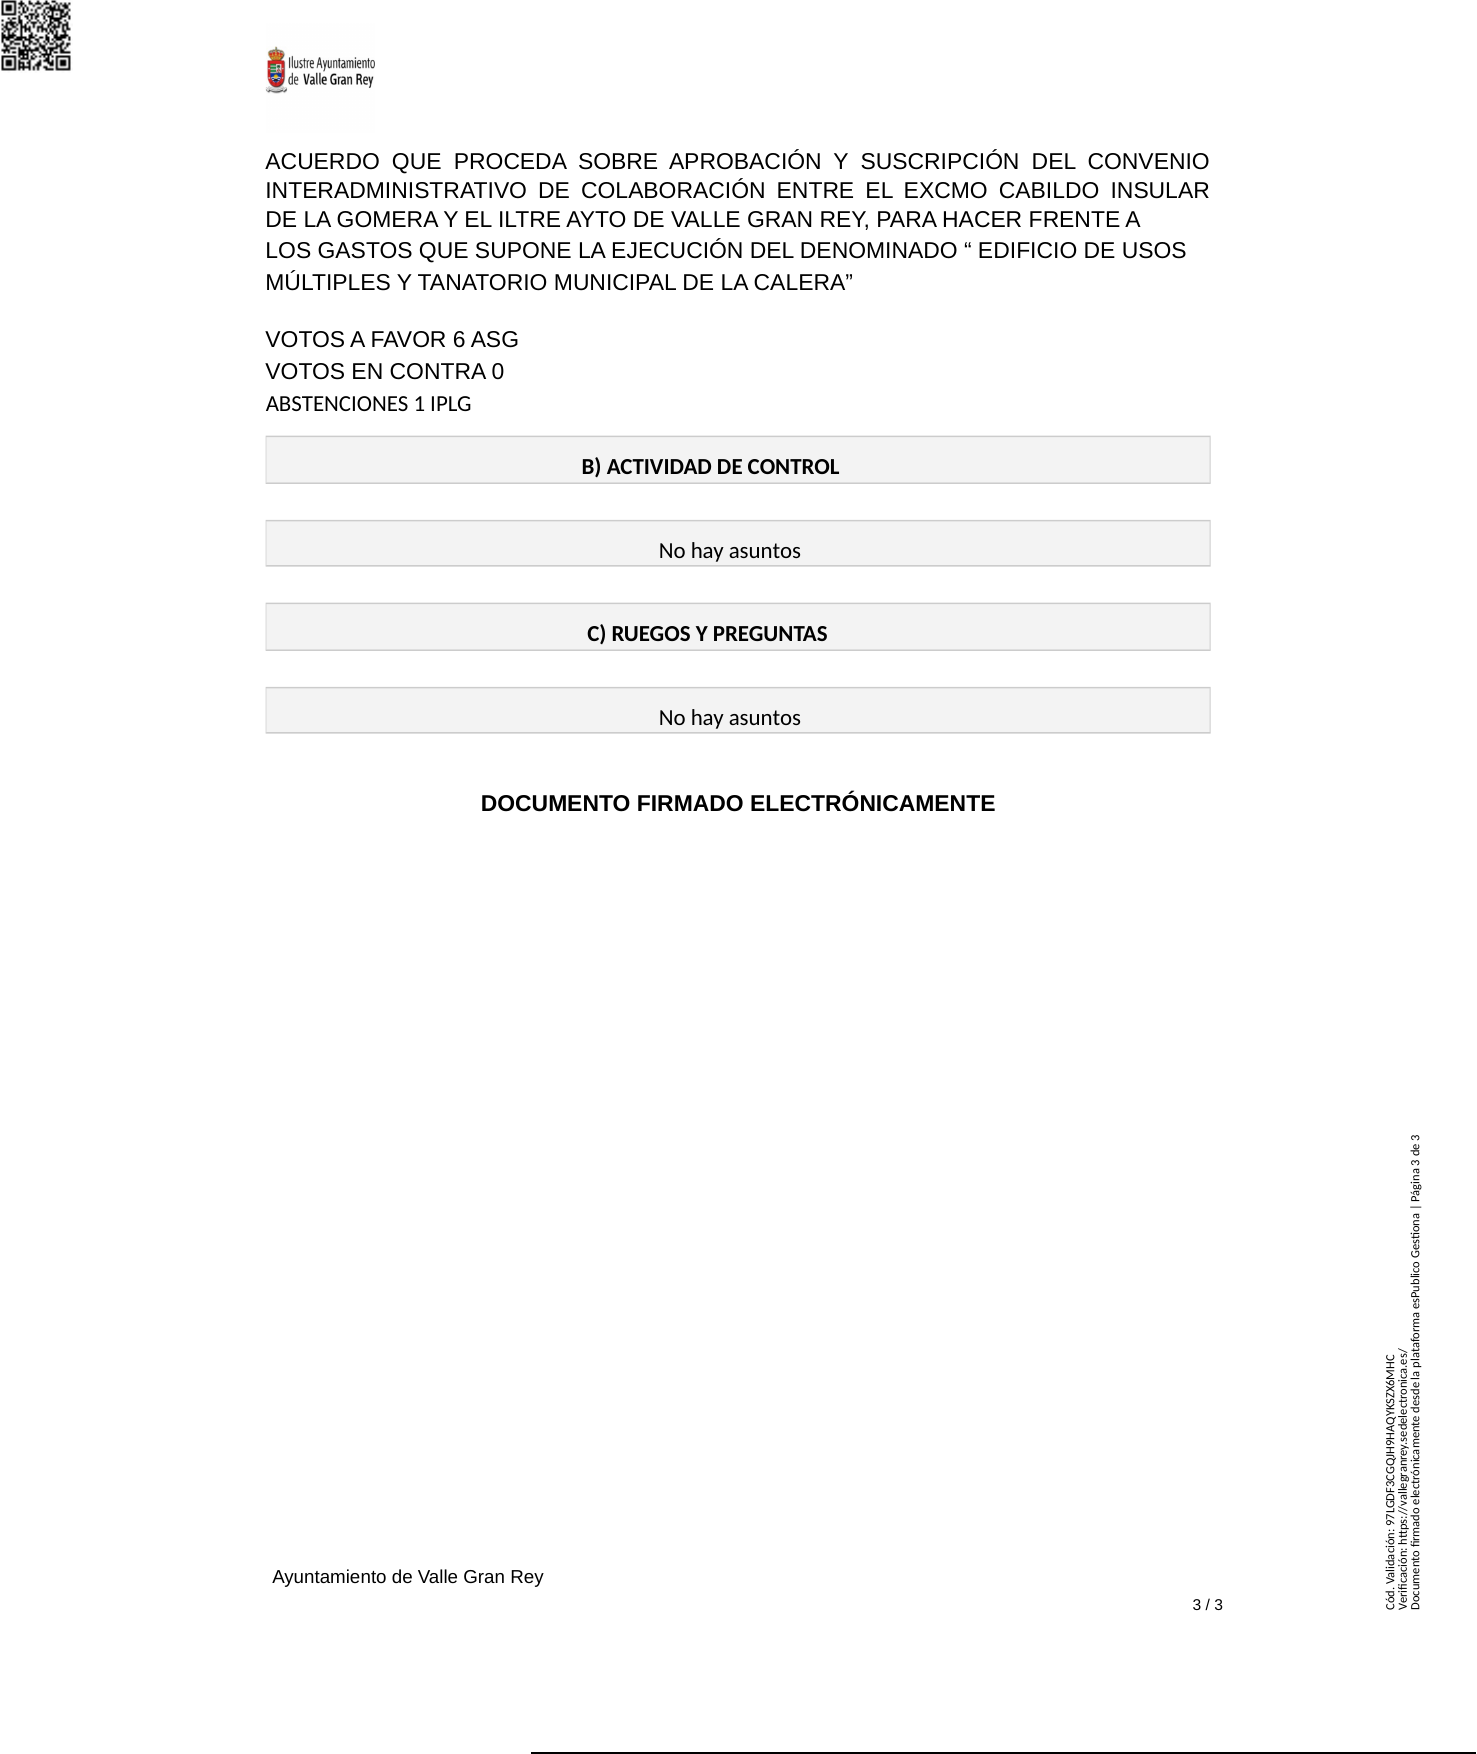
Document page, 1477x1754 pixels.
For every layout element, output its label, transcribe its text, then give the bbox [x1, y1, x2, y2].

text VOTOS A FAVOR 6 ASG [265, 326, 1211, 352]
text VOTOS EN CONTRA 0 [265, 358, 1211, 384]
text ACUERDO QUE PROCEDA SOBRE APROBACIÓN Y SUSCRIPCIÓN DEL CONVENIO INTERADMINISTRATIVO DE COLABORACIÓN ENTRE EL EXCMO CABILDO INSULAR DE LA GOMERA Y EL ILTRE AYTO DE VALLE GRAN REY, PARA HACER FRENTE A [265, 148, 1211, 232]
text DOCUMENTO FIRMADO ELECTRÓNICAMENTE [266, 790, 1211, 817]
text LOS GASTOS QUE SUPONE LA EJECUCIÓN DEL DENOMINADO “ EDIFICIO DE USOS [265, 237, 1211, 264]
text MÚLTIPLES Y TANATORIO MUNICIPAL DE LA CALERA” [265, 269, 1211, 296]
